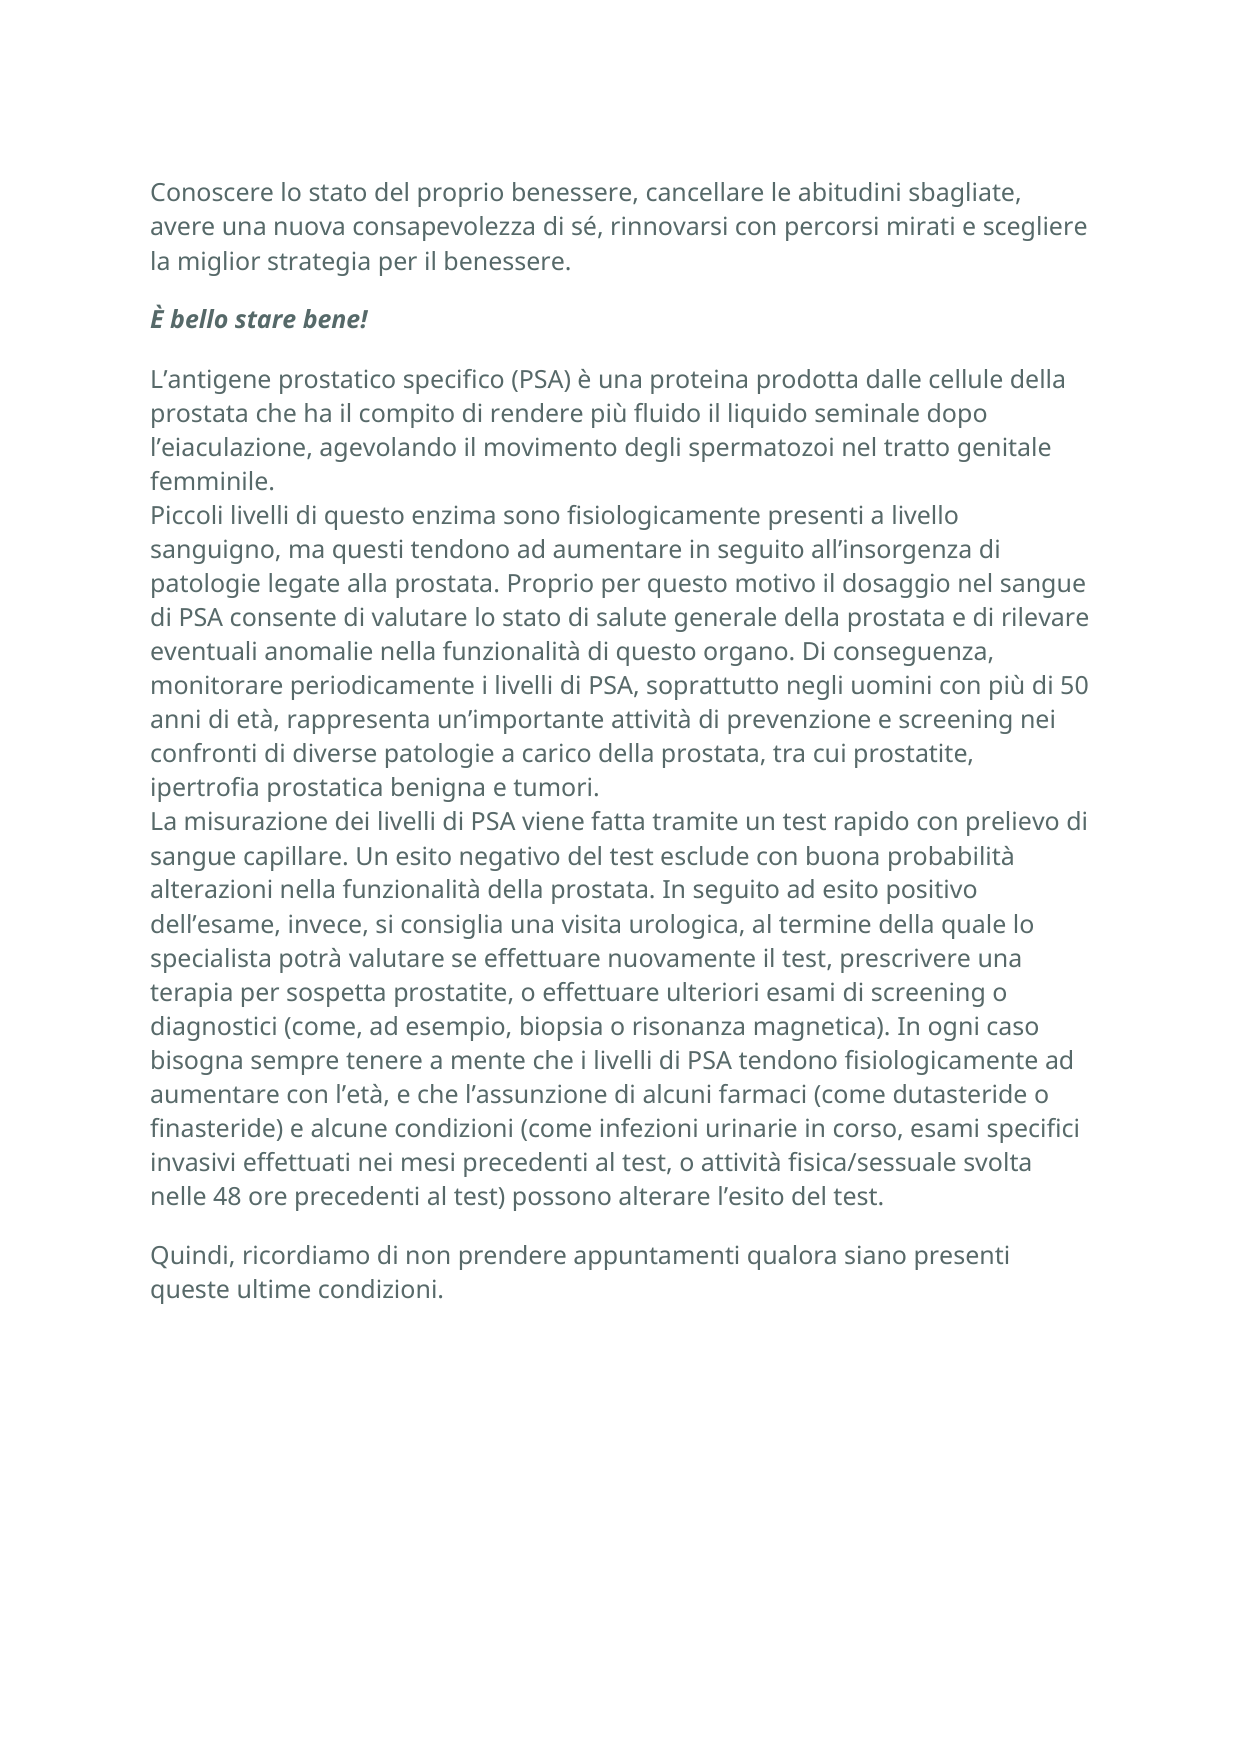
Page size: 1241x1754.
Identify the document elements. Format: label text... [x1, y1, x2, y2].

text Conoscere lo stato del proprio benessere, cancellare le abitudini sbagliate, avere una nuova consapevolezza di sé, rinnovarsi con percorsi mirati e scegliere la miglior strategia per il benessere. [150, 175, 1090, 277]
text Quindi, ricordiamo di non prendere appuntamenti qualora siano presenti queste ultime condizioni. [150, 1238, 1090, 1306]
text È bello stare bene! [150, 302, 1090, 336]
text L’antigene prostatico specifico (PSA) è una proteina prodotta dalle cellule della prostata che ha il compito di rendere più fluido il liquido seminale dopo l’eiaculazione, agevolando il movimento degli spermatozoi nel tratto genitale femminile. Piccoli livelli di questo enzima sono fisiologicamente presenti a livello sanguigno, ma questi tendono ad aumentare in seguito all’insorgenza di patologie legate alla prostata. Proprio per questo motivo il dosaggio nel sangue di PSA consente di valutare lo stato di salute generale della prostata e di rilevare eventuali anomalie nella funzionalità di questo organo. Di conseguenza, monitorare periodicamente i livelli di PSA, soprattutto negli uomini con più di 50 anni di età, rappresenta un’importante attività di prevenzione e screening nei confronti di diverse patologie a carico della prostata, tra cui prostatite, ipertrofia prostatica benigna e tumori. La misurazione dei livelli di PSA viene fatta tramite un test rapido con prelievo di sangue capillare. Un esito negativo del test esclude con buona probabilità alterazioni nella funzionalità della prostata. In seguito ad esito positivo dell’esame, invece, si consiglia una visita urologica, al termine della quale lo specialista potrà valutare se effettuare nuovamente il test, prescrivere una terapia per sospetta prostatite, o effettuare ulteriori esami di screening o diagnostici (come, ad esempio, biopsia o risonanza magnetica). In ogni caso bisogna sempre tenere a mente che i livelli di PSA tendono fisiologicamente ad aumentare con l’età, e che l’assunzione di alcuni farmaci (come dutasteride o finasteride) e alcune condizioni (come infezioni urinarie in corso, esami specifici invasivi effettuati nei mesi precedenti al test, o attività fisica/sessuale svolta nelle 48 ore precedenti al test) possono alterare l’esito del test. [150, 361, 1090, 1213]
